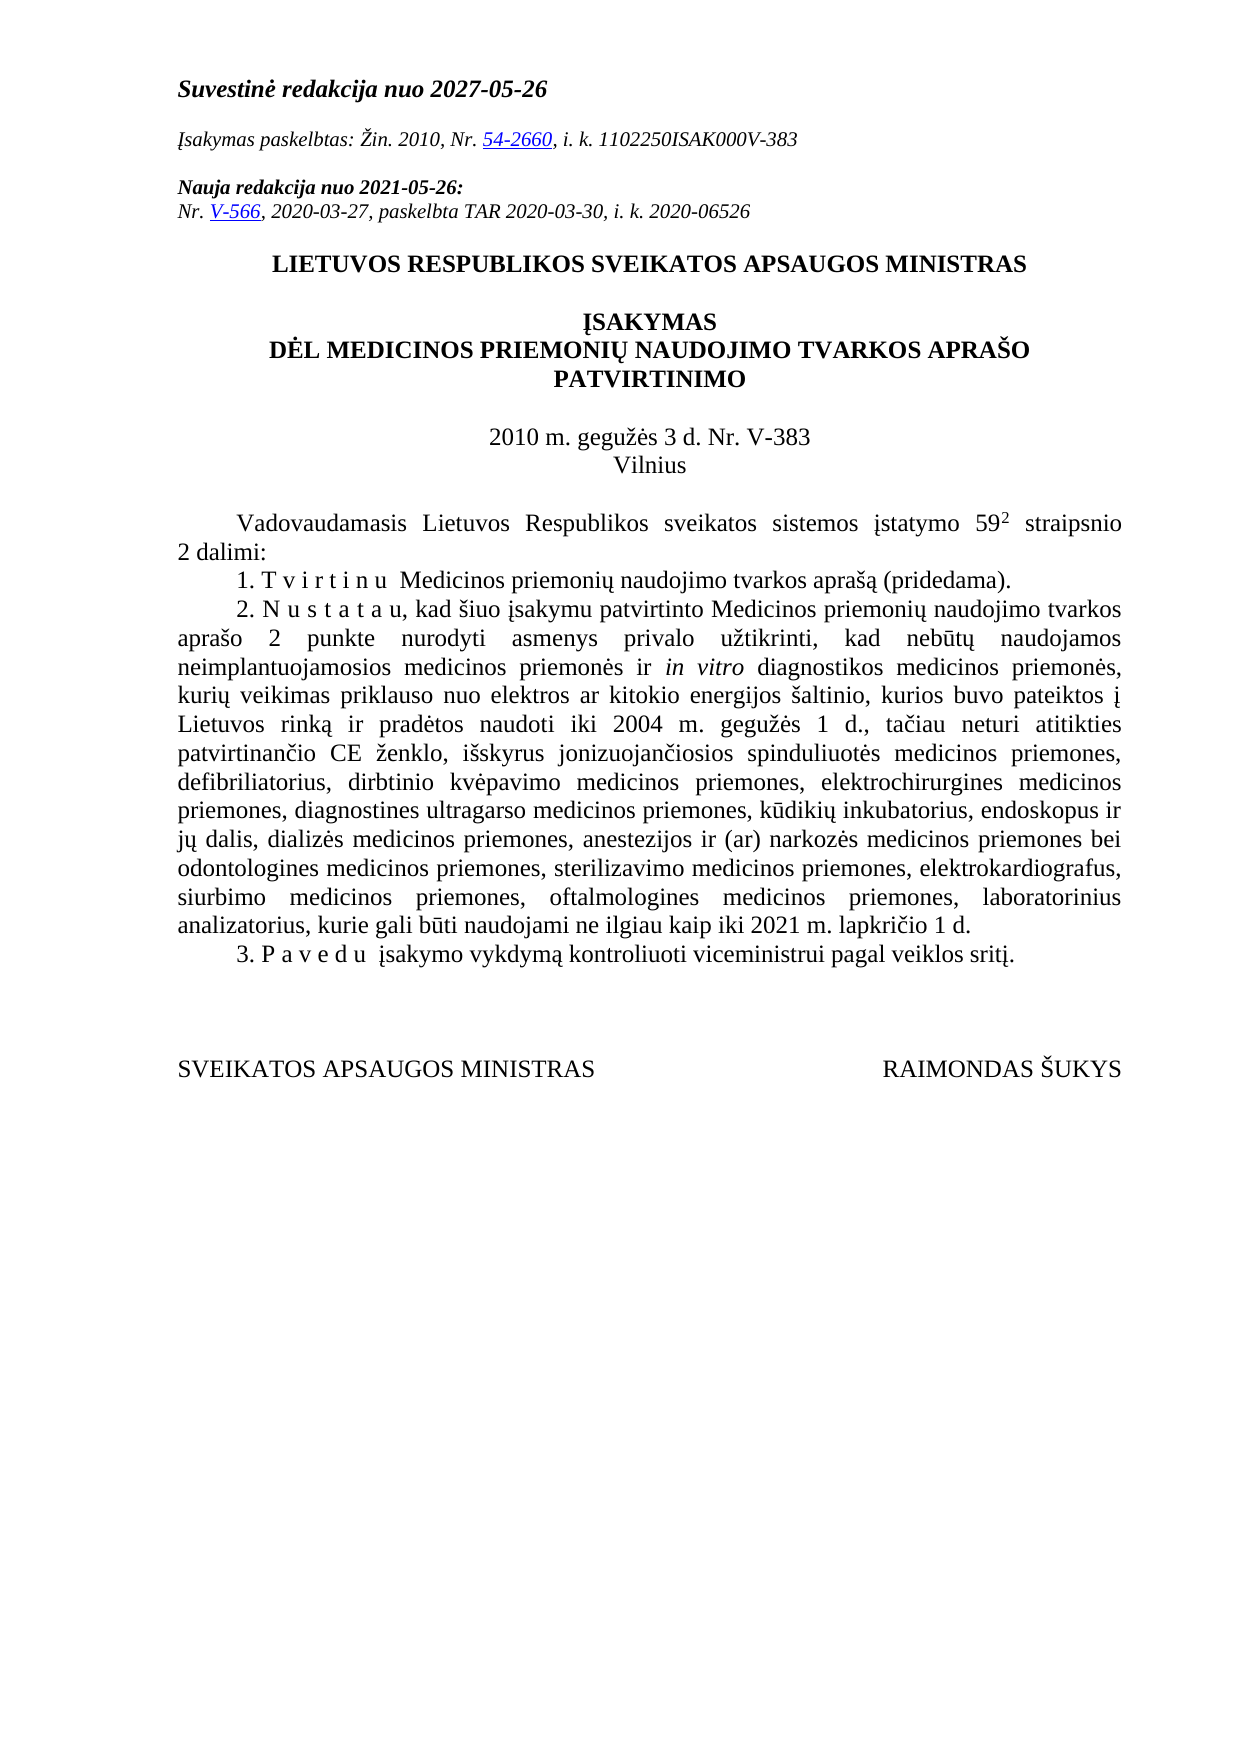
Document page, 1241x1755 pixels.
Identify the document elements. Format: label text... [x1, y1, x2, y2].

text Nauja redakcija nuo 2021-05-26: [177, 175, 1122, 199]
text DĖL MEDICINOS PRIEMONIŲ NAUDOJIMO TVARKOS APRAŠo patvirtinimo [177, 336, 1122, 393]
text 2. N u s t a t a u, kad šiuo įsakymu patvirtinto Medicinos priemonių naudojimo tvarkos aprašo 2 punkte nurodyti asmenys privalo užtikrinti, kad nebūtų naudojamos neimplantuojamosios medicinos priemonės ir in vitro diagnostikos medicinos priemonės, kurių veikimas priklauso nuo elektros ar kitokio energijos šaltinio, kurios buvo pateiktos į Lietuvos rinką ir pradėtos naudoti iki 2004 m. gegužės 1 d., tačiau neturi atitikties patvirtinančio CE ženklo, išskyrus jonizuojančiosios spinduliuotės medicinos priemones, defibriliatorius, dirbtinio kvėpavimo medicinos priemones, elektrochirurgines medicinos priemones, diagnostines ultragarso medicinos priemones, kūdikių inkubatorius, endoskopus ir jų dalis, dializės medicinos priemones, anestezijos ir (ar) narkozės medicinos priemones bei odontologines medicinos priemones, sterilizavimo medicinos priemones, elektrokardiografus, siurbimo medicinos priemones, oftalmologines medicinos priemones, laboratorinius analizatorius, kurie gali būti naudojami ne ilgiau kaip iki 2021 m. lapkričio 1 d. [177, 594, 1122, 939]
text Vilnius [177, 451, 1122, 479]
text 1. T v i r t i n u Medicinos priemonių naudojimo tvarkos aprašą (pridedama). [177, 566, 1122, 594]
text 3. P a v e d u įsakymo vykdymą kontroliuoti viceministrui pagal veiklos sritį. [177, 939, 1122, 968]
text SVEIKATOS APSAUGOS MINISTRAS RAIMONDAS ŠUKYS [177, 1054, 1122, 1083]
text Įsakymas paskelbtas: Žin. 2010, Nr. 54-2660, i. k. 1102250ISAK000V-383 [177, 127, 1122, 151]
text Nr. V-566, 2020-03-27, paskelbta TAR 2020-03-30, i. k. 2020-06526 [177, 199, 1122, 223]
text 2010 m. gegužės 3 d. Nr. V-383 [177, 422, 1122, 451]
text Suvestinė redakcija nuo 2027-05-26 [177, 74, 1122, 103]
text ĮSAKYMAS [177, 307, 1122, 336]
text LIETUVOS RESPUBLIKOS SVEIKATOS APSAUGOS MINISTRAS [177, 249, 1122, 278]
text Vadovaudamasis Lietuvos Respublikos sveikatos sistemos įstatymo 592 straipsnio 2 dalimi: [177, 508, 1122, 566]
